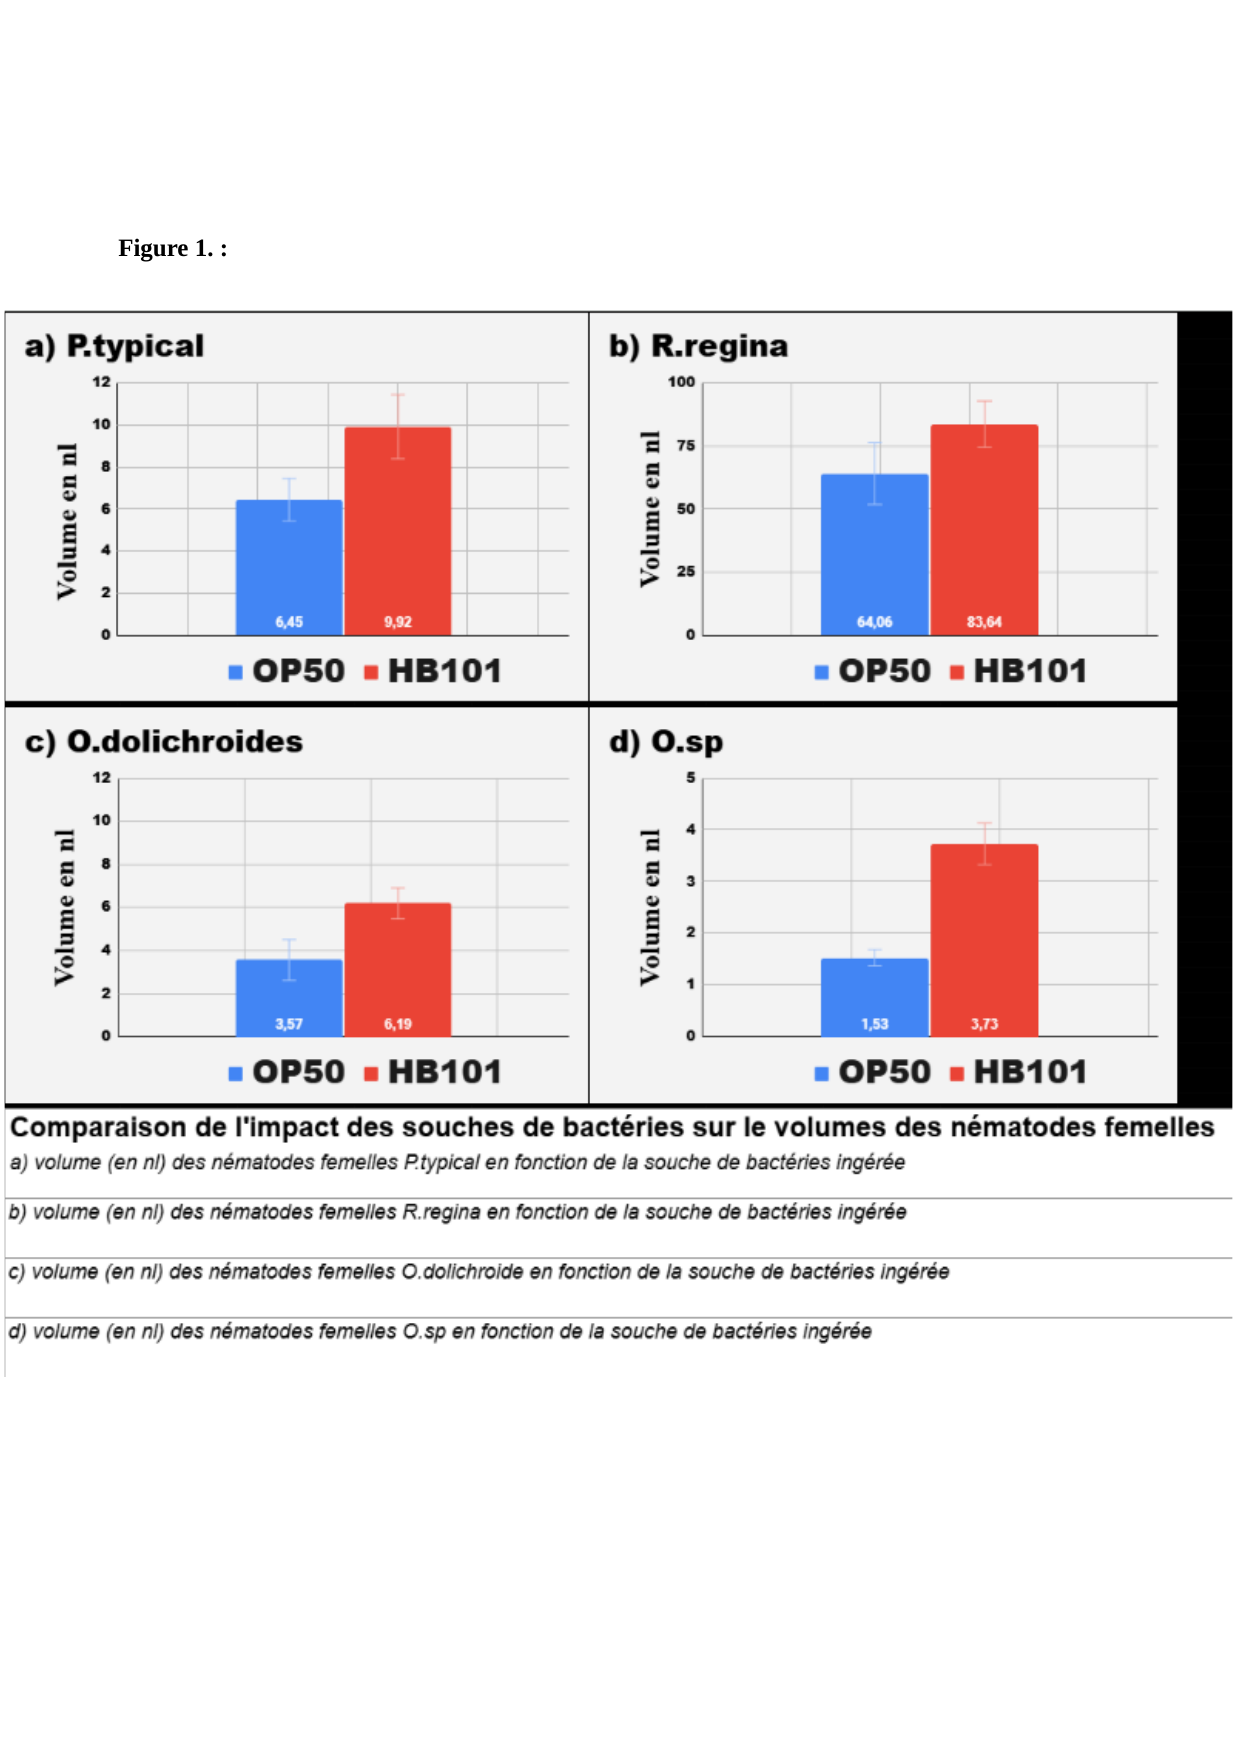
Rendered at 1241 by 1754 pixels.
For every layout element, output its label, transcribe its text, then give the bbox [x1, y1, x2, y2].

text Figure 1. : [118, 233, 1122, 262]
